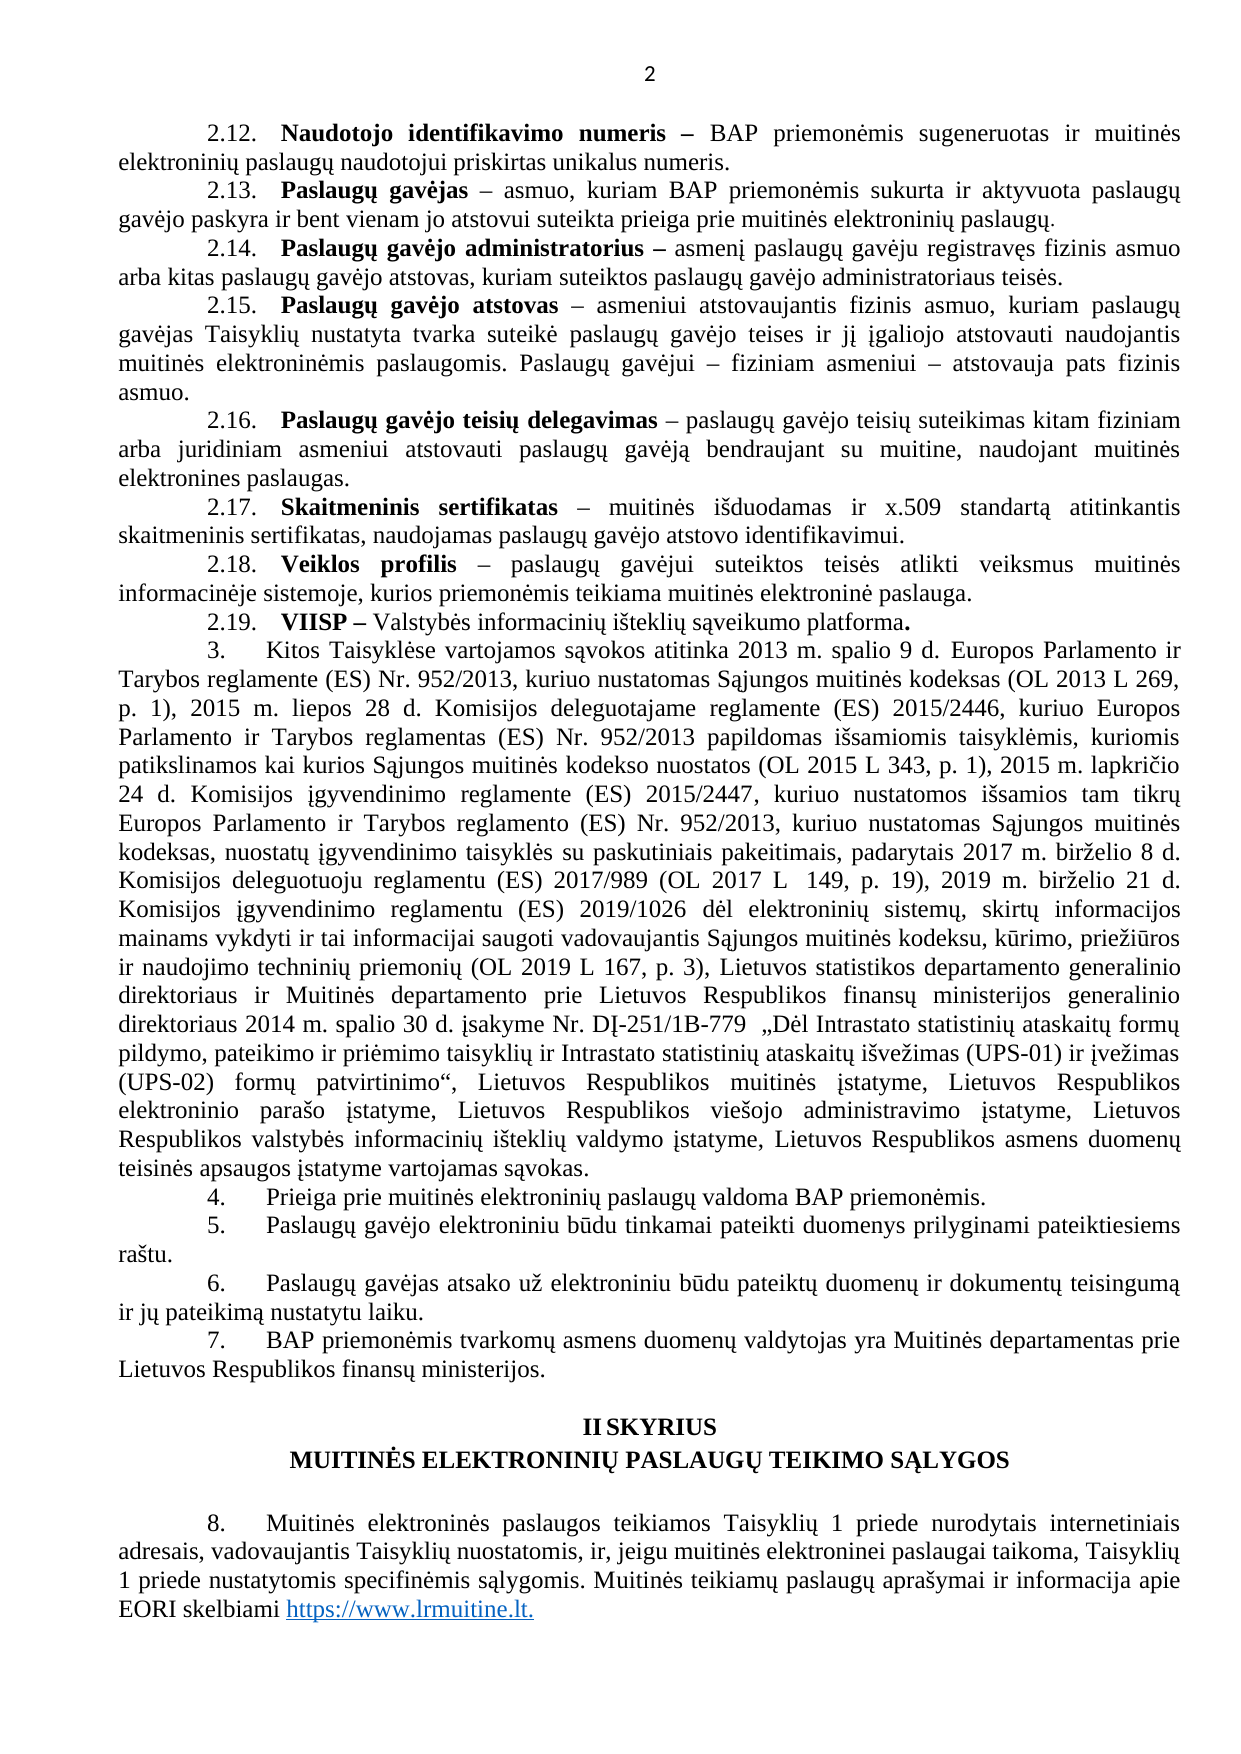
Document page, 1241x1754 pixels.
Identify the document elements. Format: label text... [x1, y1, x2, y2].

text 3. Kitos Taisyklėse vartojamos sąvokos atitinka 2013 m. spalio 9 d. Europos Parlamento ir Tarybos reglamente (ES) Nr. 952/2013, kuriuo nustatomas Sąjungos muitinės kodeksas (OL 2013 L 269, p. 1), 2015 m. liepos 28 d. Komisijos deleguotajame reglamente (ES) 2015/2446, kuriuo Europos Parlamento ir Tarybos reglamentas (ES) Nr. 952/2013 papildomas išsamiomis taisyklėmis, kuriomis patikslinamos kai kurios Sąjungos muitinės kodekso nuostatos (OL 2015 L 343, p. 1), 2015 m. lapkričio 24 d. Komisijos įgyvendinimo reglamente (ES) 2015/2447, kuriuo nustatomos išsamios tam tikrų Europos Parlamento ir Tarybos reglamento (ES) Nr. 952/2013, kuriuo nustatomas Sąjungos muitinės kodeksas, nuostatų įgyvendinimo taisyklės su paskutiniais pakeitimais, padarytais 2017 m. birželio 8 d. Komisijos deleguotuoju reglamentu (ES) 2017/989 (OL 2017 L 149, p. 19), 2019 m. birželio 21 d. Komisijos įgyvendinimo reglamentu (ES) 2019/1026 dėl elektroninių sistemų, skirtų informacijos mainams vykdyti ir tai informacijai saugoti vadovaujantis Sąjungos muitinės kodeksu, kūrimo, priežiūros ir naudojimo techninių priemonių (OL 2019 L 167, p. 3), Lietuvos statistikos departamento generalinio direktoriaus ir Muitinės departamento prie Lietuvos Respublikos finansų ministerijos generalinio direktoriaus 2014 m. spalio 30 d. įsakyme Nr. DĮ-251/1B-779 „Dėl Intrastato statistinių ataskaitų formų pildymo, pateikimo ir priėmimo taisyklių ir Intrastato statistinių ataskaitų išvežimas (UPS-01) ir įvežimas (UPS-02) formų patvirtinimo“, Lietuvos Respublikos muitinės įstatyme, Lietuvos Respublikos elektroninio parašo įstatyme, Lietuvos Respublikos viešojo administravimo įstatyme, Lietuvos Respublikos valstybės informacinių išteklių valdymo įstatyme, Lietuvos Respublikos asmens duomenų teisinės apsaugos įstatyme vartojamas sąvokas. [118, 636, 1181, 1182]
text 2.19. VIISP – Valstybės informacinių išteklių sąveikumo platforma. [118, 607, 1181, 636]
text 2.18. Veiklos profilis – paslaugų gavėjui suteiktos teisės atlikti veiksmus muitinės informacinėje sistemoje, kurios priemonėmis teikiama muitinės elektroninė paslauga. [118, 549, 1181, 607]
text 5. Paslaugų gavėjo elektroniniu būdu tinkamai pateikti duomenys prilyginami pateiktiesiems raštu. [118, 1211, 1181, 1268]
text muitinės Elektroninių paslaugų teikimo sąlygos [118, 1445, 1181, 1474]
text 2.17. Skaitmeninis sertifikatas – muitinės išduodamas ir x.509 standartą atitinkantis skaitmeninis sertifikatas, naudojamas paslaugų gavėjo atstovo identifikavimui. [118, 492, 1181, 549]
text 2.13. Paslaugų gavėjas – asmuo, kuriam BAP priemonėmis sukurta ir aktyvuota paslaugų gavėjo paskyra ir bent vienam jo atstovui suteikta prieiga prie muitinės elektroninių paslaugų. [118, 176, 1181, 233]
text 2.15. Paslaugų gavėjo atstovas – asmeniui atstovaujantis fizinis asmuo, kuriam paslaugų gavėjas Taisyklių nustatyta tvarka suteikė paslaugų gavėjo teises ir jį įgaliojo atstovauti naudojantis muitinės elektroninėmis paslaugomis. Paslaugų gavėjui – fiziniam asmeniui – atstovauja pats fizinis asmuo. [118, 291, 1181, 406]
text 4. Prieiga prie muitinės elektroninių paslaugų valdoma BAP priemonėmis. [118, 1182, 1181, 1211]
text 2.14. Paslaugų gavėjo administratorius – asmenį paslaugų gavėju registravęs fizinis asmuo arba kitas paslaugų gavėjo atstovas, kuriam suteiktos paslaugų gavėjo administratoriaus teisės. [118, 233, 1181, 291]
text 7. BAP priemonėmis tvarkomų asmens duomenų valdytojas yra Muitinės departamentas prie Lietuvos Respublikos finansų ministerijos. [118, 1326, 1181, 1383]
text 2.12. Naudotojo identifikavimo numeris – BAP priemonėmis sugeneruotas ir muitinės elektroninių paslaugų naudotojui priskirtas unikalus numeris. [118, 118, 1181, 176]
text 6. Paslaugų gavėjas atsako už elektroniniu būdu pateiktų duomenų ir dokumentų teisingumą ir jų pateikimą nustatytu laiku. [118, 1268, 1181, 1326]
text II SKYRIUS [118, 1412, 1181, 1441]
text 2.16. Paslaugų gavėjo teisių delegavimas – paslaugų gavėjo teisių suteikimas kitam fiziniam arba juridiniam asmeniui atstovauti paslaugų gavėją bendraujant su muitine, naudojant muitinės elektronines paslaugas. [118, 406, 1181, 492]
text 8. Muitinės elektroninės paslaugos teikiamos Taisyklių 1 priede nurodytais internetiniais adresais, vadovaujantis Taisyklių nuostatomis, ir, jeigu muitinės elektroninei paslaugai taikoma, Taisyklių 1 priede nustatytomis specifinėmis sąlygomis. Muitinės teikiamų paslaugų aprašymai ir informacija apie EORI skelbiami https://www.lrmuitine.lt. [118, 1508, 1181, 1623]
